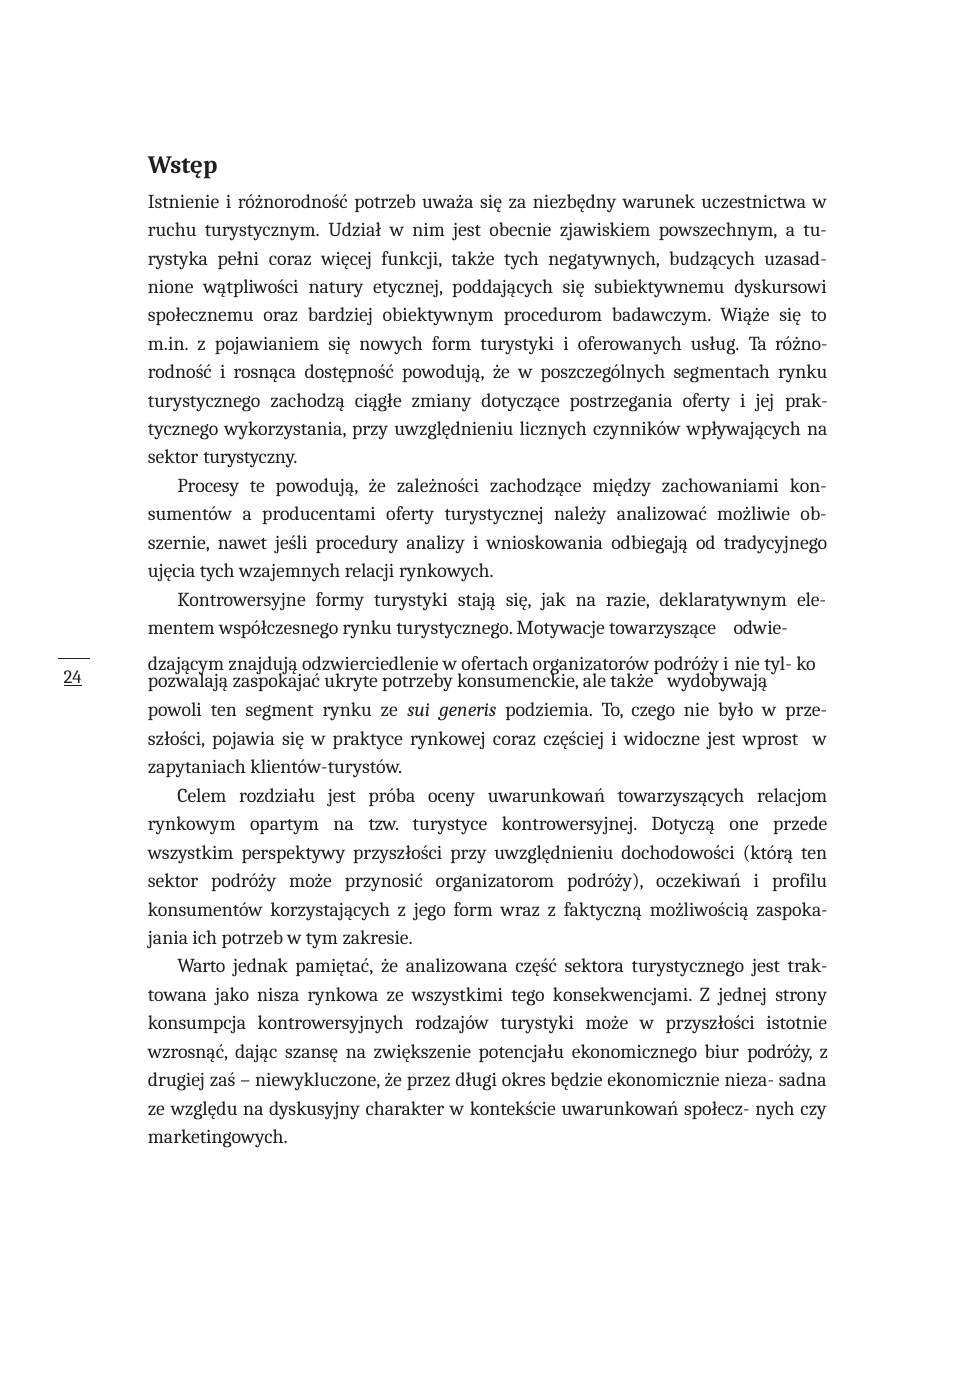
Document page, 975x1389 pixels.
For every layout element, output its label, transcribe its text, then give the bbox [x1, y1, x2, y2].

text powoli ten segment rynku ze sui generis podziemia. To, czego nie było w prze- szłości, pojawia się w praktyce rynkowej coraz częściej i widoczne jest wprost w zapytaniach klientów-turystów. [148, 699, 828, 779]
text 24 dzającym znajdują odzwierciedlenie w ofertach organizatorów podróży i nie tyl- ko pozwalają zaspokajać ukryte potrzeby konsumenckie, ale także wydobywają [63, 651, 828, 692]
subtitle Wstęp [148, 151, 839, 180]
text Istnienie i różnorodność potrzeb uważa się za niezbędny warunek uczestnictwa w ruchu turystycznym. Udział w nim jest obecnie zjawiskiem powszechnym, a tu- rystyka pełni coraz więcej funkcji, także tych negatywnych, budzących uzasad- nione wątpliwości natury etycznej, poddających się subiektywnemu dyskursowi społecznemu oraz bardziej obiektywnym procedurom badawczym. Wiąże się to m.in. z pojawianiem się nowych form turystyki i oferowanych usług. Ta różno- rodność i rosnąca dostępność powodują, że w poszczególnych segmentach rynku turystycznego zachodzą ciągłe zmiany dotyczące postrzegania oferty i jej prak- tycznego wykorzystania, przy uwzględnieniu licznych czynników wpływających na sektor turystyczny. [148, 190, 828, 469]
text Kontrowersyjne formy turystyki stają się, jak na razie, deklaratywnym ele- mentem współczesnego rynku turystycznego. Motywacje towarzyszące odwie- [148, 588, 828, 639]
text Procesy te powodują, że zależności zachodzące między zachowaniami kon- sumentów a producentami oferty turystycznej należy analizować możliwie ob- szernie, nawet jeśli procedury analizy i wnioskowania odbiegają od tradycyjnego ujęcia tych wzajemnych relacji rynkowych. [148, 474, 828, 583]
text Warto jednak pamiętać, że analizowana część sektora turystycznego jest trak- towana jako nisza rynkowa ze wszystkimi tego konsekwencjami. Z jednej strony konsumpcja kontrowersyjnych rodzajów turystyki może w przyszłości istotnie wzrosnąć, dając szansę na zwiększenie potencjału ekonomicznego biur podróży, z drugiej zaś – niewykluczone, że przez długi okres będzie ekonomicznie nieza- sadna ze względu na dyskusyjny charakter w kontekście uwarunkowań społecz- nych czy marketingowych. [148, 955, 828, 1148]
text Celem rozdziału jest próba oceny uwarunkowań towarzyszących relacjom rynkowym opartym na tzw. turystyce kontrowersyjnej. Dotyczą one przede wszystkim perspektywy przyszłości przy uwzględnieniu dochodowości (którą ten sektor podróży może przynosić organizatorom podróży), oczekiwań i profilu konsumentów korzystających z jego form wraz z faktyczną możliwością zaspoka- jania ich potrzeb w tym zakresie. [148, 784, 828, 949]
